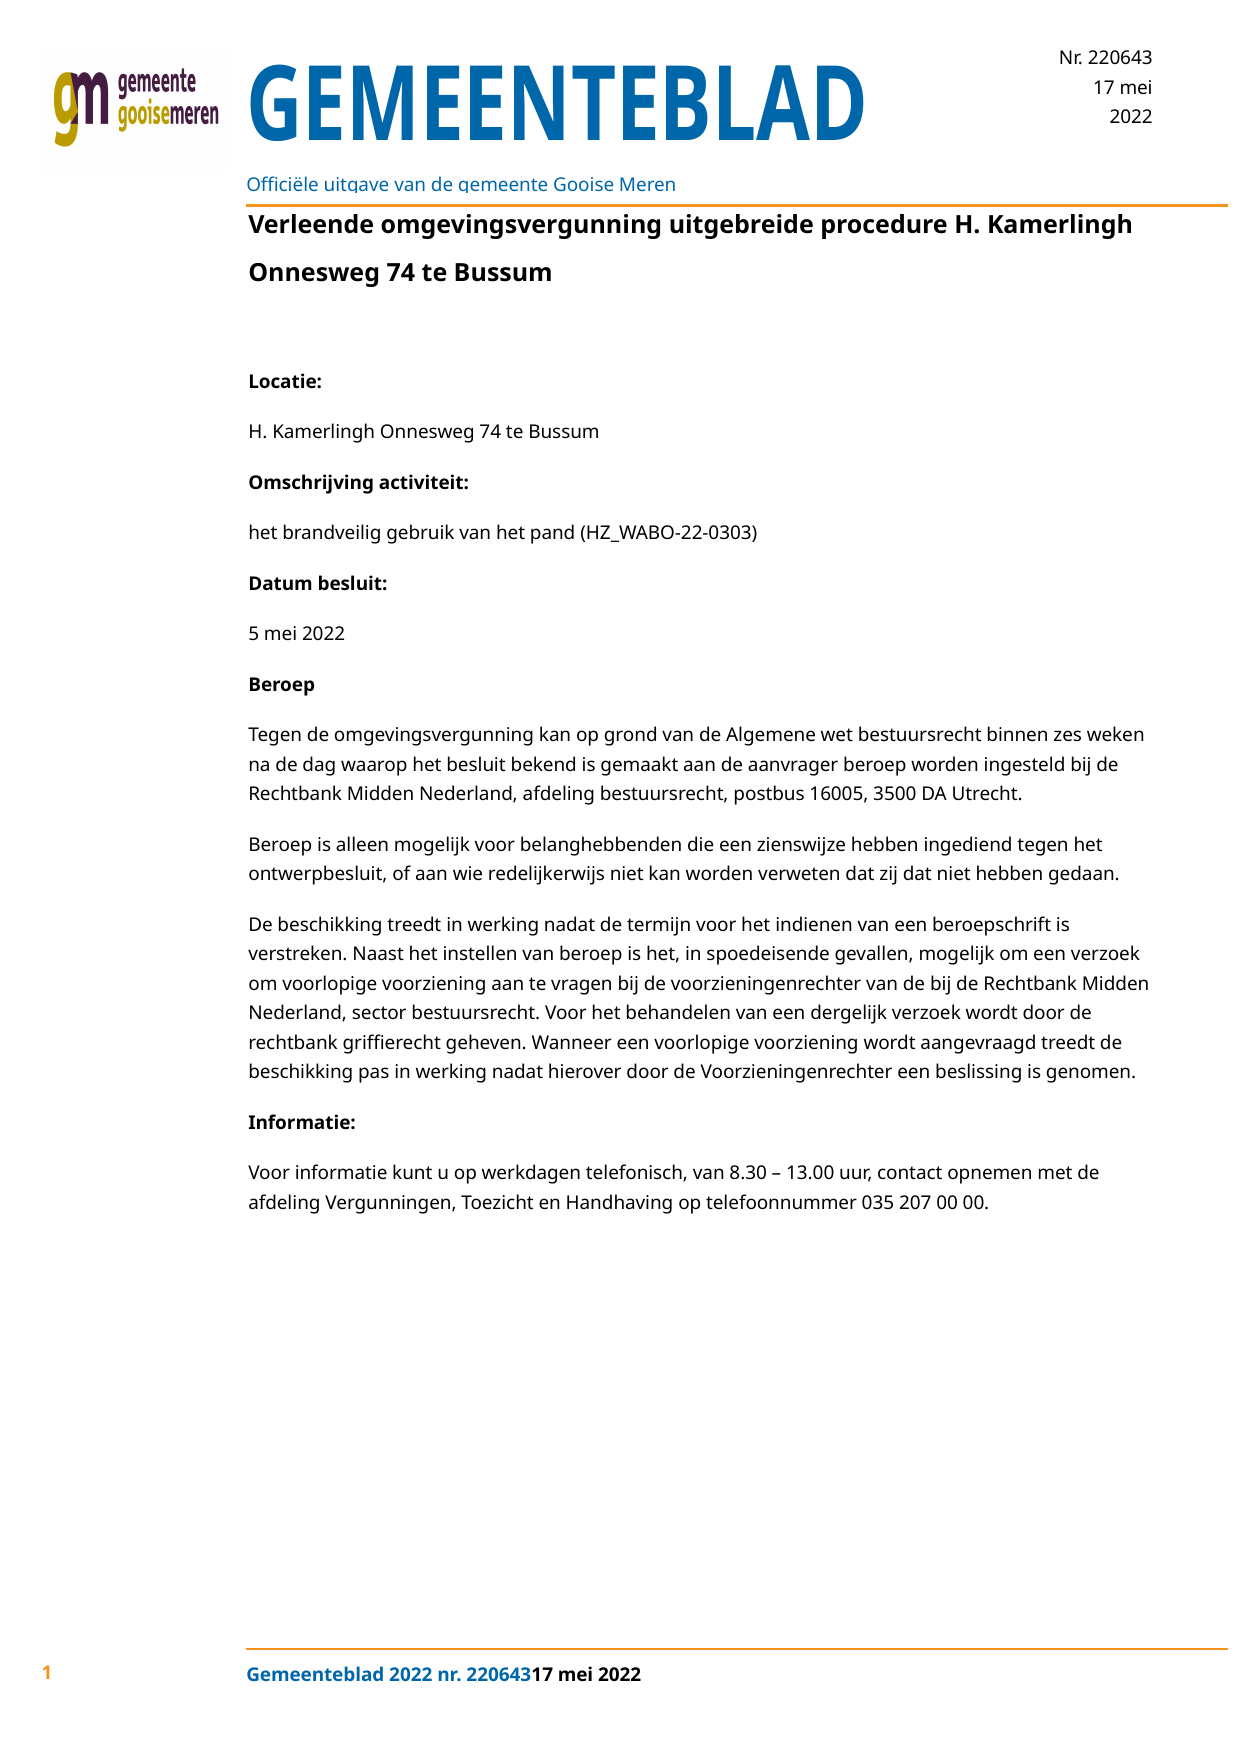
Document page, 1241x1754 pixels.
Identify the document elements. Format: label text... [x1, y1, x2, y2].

text Tegen de omgevingsvergunning kan op grond van de Algemene wet bestuursrecht binnen zes weken na de dag waarop het besluit bekend is gemaakt aan de aanvrager beroep worden ingesteld bij de Rechtbank Midden Nederland, afdeling bestuursrecht, postbus 16005, 3500 DA Utrecht. [248, 721, 1152, 806]
text Informatie: [248, 1109, 1152, 1135]
picture [41, 47, 231, 172]
text Voor informatie kunt u op werkdagen telefonisch, van 8.30 – 13.00 uur, contact opnemen met de afdeling Vergunningen, Toezicht en Handhaving op telefoonnummer 035 207 00 00. [248, 1159, 1152, 1215]
text Beroep is alleen mogelijk voor belanghebbenden die een zienswijze hebben ingediend tegen het ontwerpbesluit, of aan wie redelijkerwijs niet kan worden verweten dat zij dat niet hebben gedaan. [248, 831, 1152, 886]
text Locatie: [248, 368, 1152, 394]
text De beschikking treedt in werking nadat de termijn voor het indienen van een beroepschrift is verstreken. Naast het instellen van beroep is het, in spoedeisende gevallen, mogelijk om een verzoek om voorlopige voorziening aan te vragen bij de voorzieningenrechter van de bij de Rechtbank Midden Nederland, sector bestuursrecht. Voor het behandelen van een dergelijk verzoek wordt door de rechtbank griffierecht geheven. Wanneer een voorlopige voorziening wordt aangevraagd treedt de beschikking pas in werking nadat hierover door de Voorzieningenrechter een beslissing is genomen. [248, 911, 1152, 1084]
text het brandveilig gebruik van het pand (HZ_WABO-22-0303) [248, 519, 1152, 545]
text Beroep [248, 671, 1152, 697]
text Datum besluit: [248, 570, 1152, 596]
text H. Kamerlingh Onnesweg 74 te Bussum [248, 419, 1152, 444]
text 5 mei 2022 [248, 620, 1152, 646]
text Omschrijving activiteit: [248, 469, 1152, 495]
text Verleende omgevingsvergunning uitgebreide procedure H. Kamerlingh Onnesweg 74 te Bussum [248, 207, 1152, 288]
